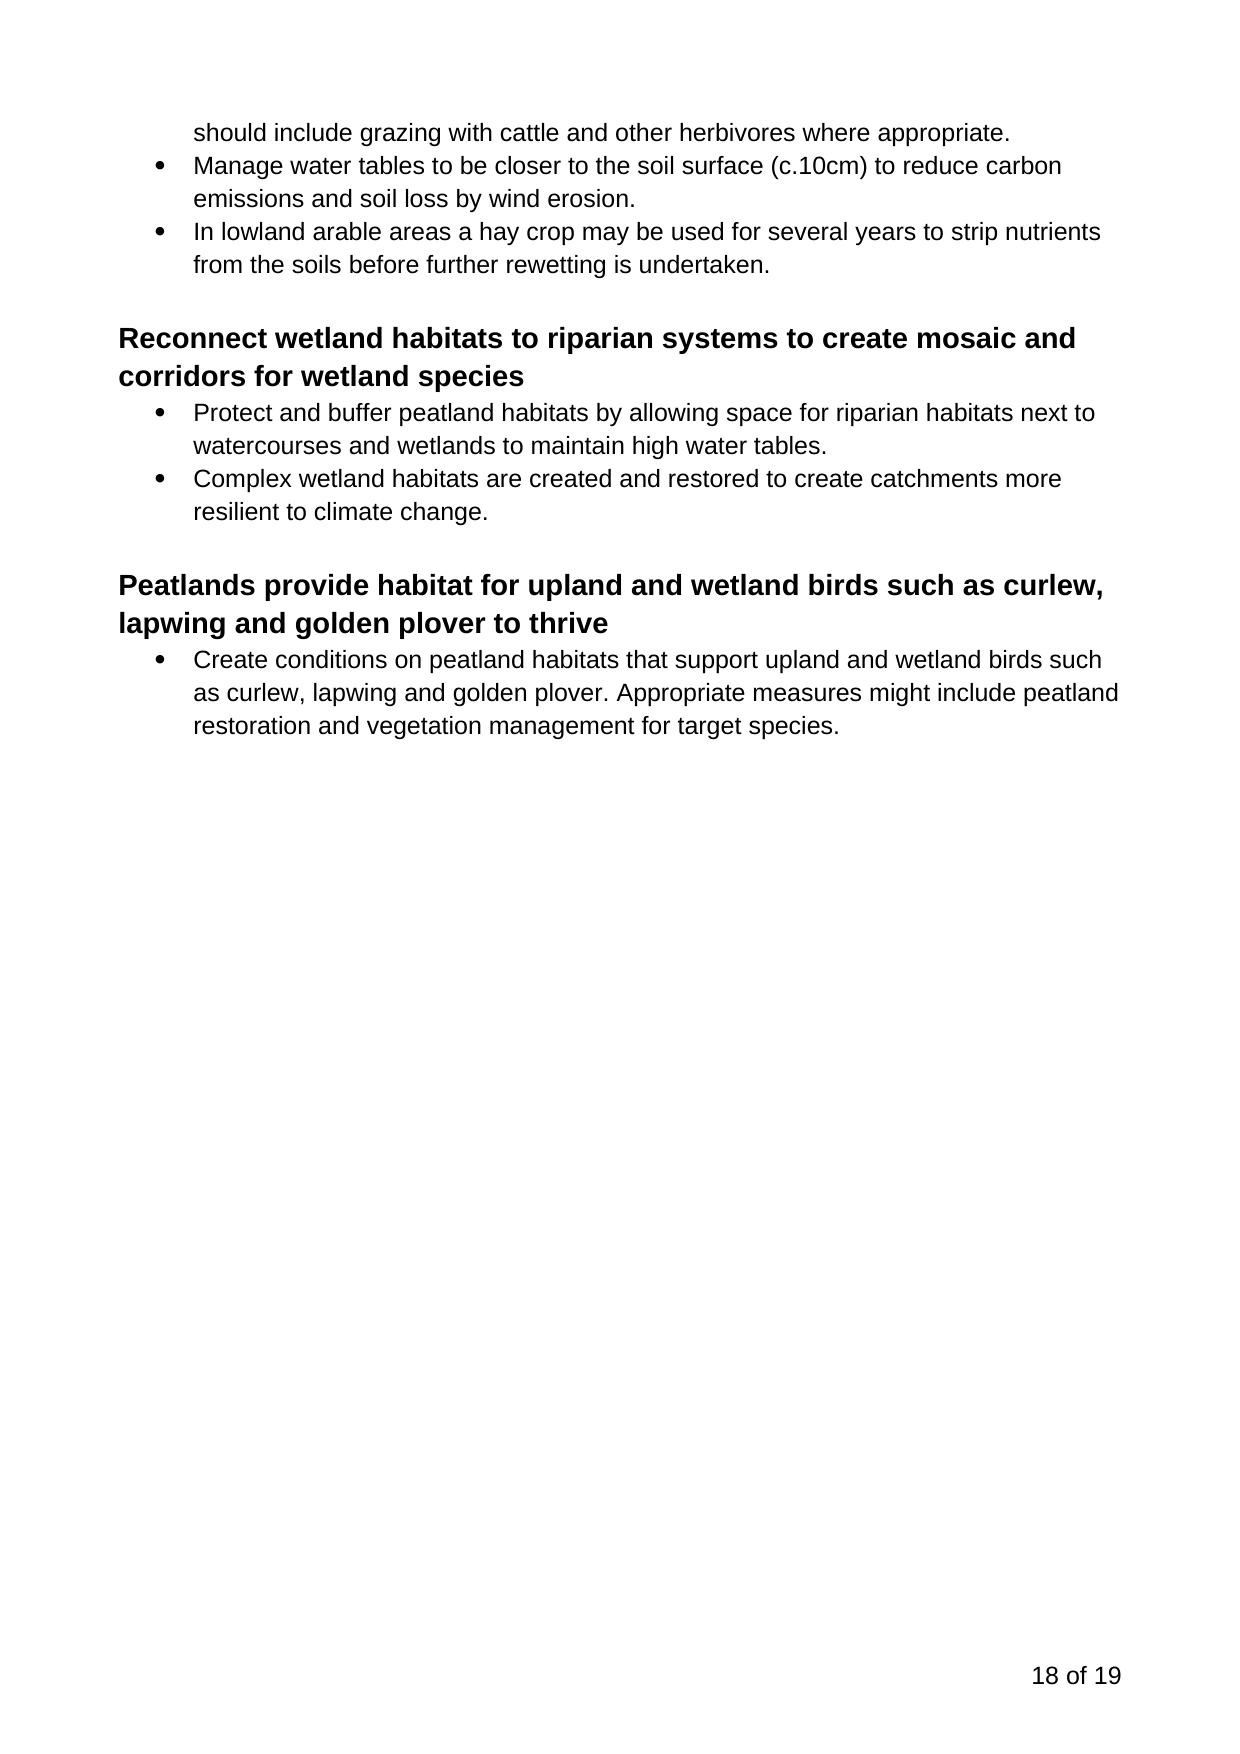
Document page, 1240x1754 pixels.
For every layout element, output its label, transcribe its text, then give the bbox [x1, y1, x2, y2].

subtitle Reconnect wetland habitats to riparian systems to create mosaic and corridors for wetland species [118, 321, 1121, 393]
list should include grazing with cattle and other herbivores where appropriate. [156, 118, 1121, 147]
list Complex wetland habitats are created and restored to create catchments more resilient to climate change. [156, 464, 1121, 526]
list In lowland arable areas a hay crop may be used for several years to strip nutrients from the soils before further rewetting is undertaken. [156, 217, 1121, 279]
subtitle Peatlands provide habitat for upland and wetland birds such as curlew, lapwing and golden plover to thrive [118, 568, 1121, 640]
list Manage water tables to be closer to the soil surface (c.10cm) to reduce carbon emissions and soil loss by wind erosion. [156, 151, 1121, 213]
list Protect and buffer peatland habitats by allowing space for riparian habitats next to watercourses and wetlands to maintain high water tables. [156, 398, 1121, 460]
list Create conditions on peatland habitats that support upland and wetland birds such as curlew, lapwing and golden plover. Appropriate measures might include peatland restoration and vegetation management for target species. [156, 645, 1121, 740]
